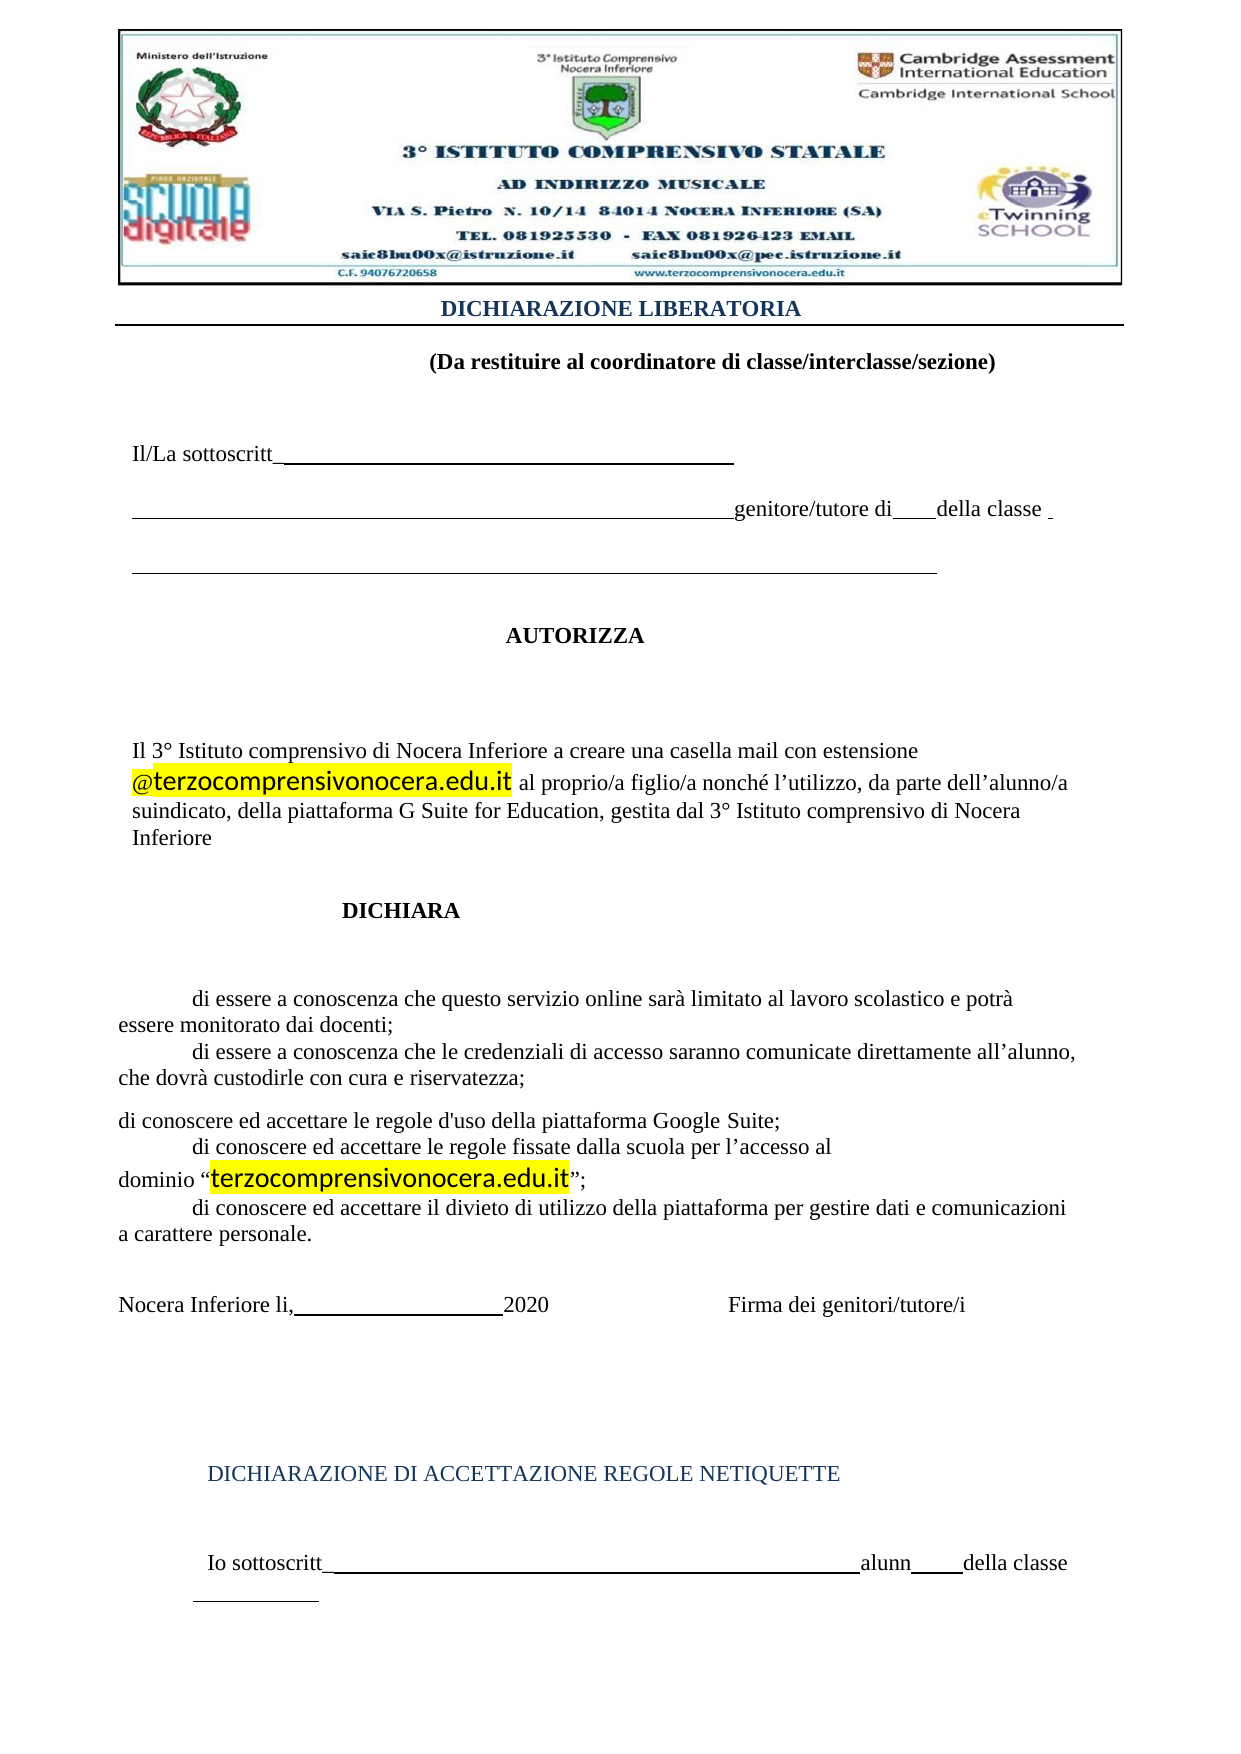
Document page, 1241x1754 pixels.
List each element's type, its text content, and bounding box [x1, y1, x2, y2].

text Nocera Inferiore li, 2020 Firma dei genitori/tutore/i [118, 1291, 1122, 1318]
list di conoscere ed accettare le regole fissate dalla scuola per l’accesso al dominio “terzocomprensivonocera.edu.it”; [118, 1133, 909, 1194]
subtitle AUTORIZZA [118, 622, 684, 648]
text DICHIARAZIONE LIBERATORIA [132, 295, 1122, 321]
list di essere a conoscenza che questo servizio online sarà limitato al lavoro scolastico e potrà essere monitorato dai docenti; [118, 985, 1070, 1038]
text Il/La sottoscritt_ genitore/tutore di della classe [132, 441, 1070, 576]
list di conoscere ed accettare le regole d'uso della piattaforma Google Suite; [81, 1107, 1122, 1133]
text Il 3° Istituto comprensivo di Nocera Inferiore a creare una casella mail con estensione @terzocomprensivonocera.edu.it al proprio/a figlio/a nonché l’utilizzo, da parte dell’alunno/a suindicato, della piattaforma G Suite for Education, gestita dal 3° Istituto comprensivo di Nocera Inferiore [132, 737, 1088, 850]
list di essere a conoscenza che le credenziali di accesso saranno comunicate direttamente all’alunno, che dovrà custodirle con cura e riservatezza; [118, 1038, 1109, 1091]
list di conoscere ed accettare il divieto di utilizzo della piattaforma per gestire dati e comunicazioni a carattere personale. [118, 1194, 1078, 1247]
text DICHIARAZIONE DI ACCETTAZIONE REGOLE NETIQUETTE [207, 1461, 1122, 1487]
text (Da restituire al coordinatore di classe/interclasse/sezione) [132, 348, 1122, 374]
subtitle DICHIARA [118, 897, 684, 923]
text Io sottoscritt_ alunn della classe [207, 1549, 1122, 1576]
